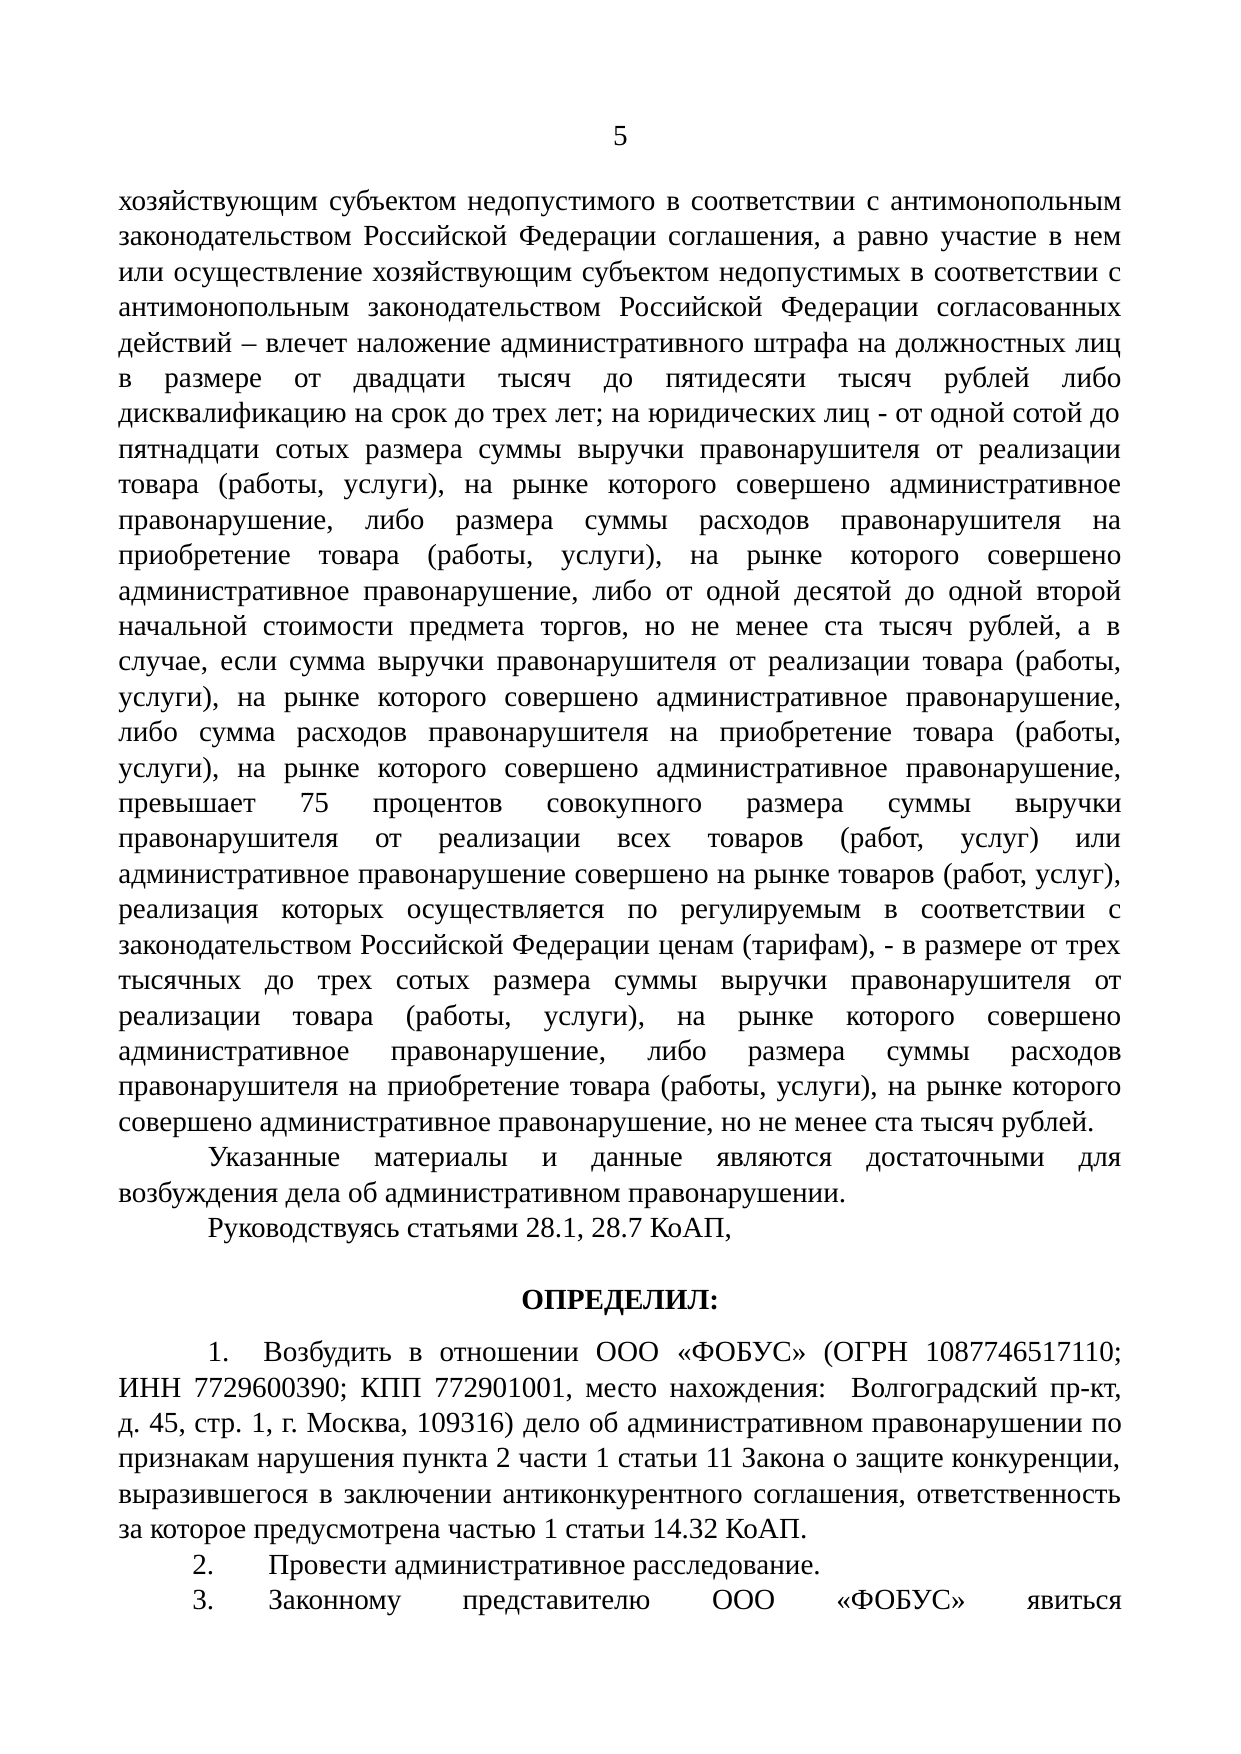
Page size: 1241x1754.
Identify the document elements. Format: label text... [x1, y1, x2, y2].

text хозяйствующим субъектом недопустимого в соответствии с антимонопольным законодательством Российской Федерации соглашения, а равно участие в нем или осуществление хозяйствующим субъектом недопустимых в соответствии с антимонопольным законодательством Российской Федерации согласованных действий – влечет наложение административного штрафа на должностных лиц в размере от двадцати тысяч до пятидесяти тысяч рублей либо дисквалификацию на срок до трех лет; на юридических лиц - от одной сотой до пятнадцати сотых размера суммы выручки правонарушителя от реализации товара (работы, услуги), на рынке которого совершено административное правонарушение, либо размера суммы расходов правонарушителя на приобретение товара (работы, услуги), на рынке которого совершено административное правонарушение, либо от одной десятой до одной второй начальной стоимости предмета торгов, но не менее ста тысяч рублей, а в случае, если сумма выручки правонарушителя от реализации товара (работы, услуги), на рынке которого совершено административное правонарушение, либо сумма расходов правонарушителя на приобретение товара (работы, услуги), на рынке которого совершено административное правонарушение, превышает 75 процентов совокупного размера суммы выручки правонарушителя от реализации всех товаров (работ, услуг) или административное правонарушение совершено на рынке товаров (работ, услуг), реализация которых осуществляется по регулируемым в соответствии с законодательством Российской Федерации ценам (тарифам), - в размере от трех тысячных до трех сотых размера суммы выручки правонарушителя от реализации товара (работы, услуги), на рынке которого совершено административное правонарушение, либо размера суммы расходов правонарушителя на приобретение товара (работы, услуги), на рынке которого совершено административное правонарушение, но не менее ста тысяч рублей. [118, 181, 1122, 1137]
list Законному представителю ООО «ФОБУС» явиться [118, 1580, 1122, 1616]
text ОПРЕДЕЛИЛ: [118, 1282, 1122, 1316]
text 1. Возбудить в отношении ООО «ФОБУС» (ОГРН 1087746517110; ИНН 7729600390; КПП 772901001, место нахождения: Волгоградский пр-кт, д. 45, стр. 1, г. Москва, 109316) дело об административном правонарушении по признакам нарушения пункта 2 части 1 статьи 11 Закона о защите конкуренции, выразившегося в заключении антиконкурентного соглашения, ответственность за которое предусмотрена частью 1 статьи 14.32 КоАП. [118, 1332, 1122, 1545]
text Указанные материалы и данные являются достаточными для возбуждения дела об административном правонарушении. [118, 1137, 1122, 1208]
list Провести административное расследование. [118, 1545, 1122, 1580]
text Руководствуясь статьями 28.1, 28.7 КоАП, [118, 1208, 1122, 1244]
